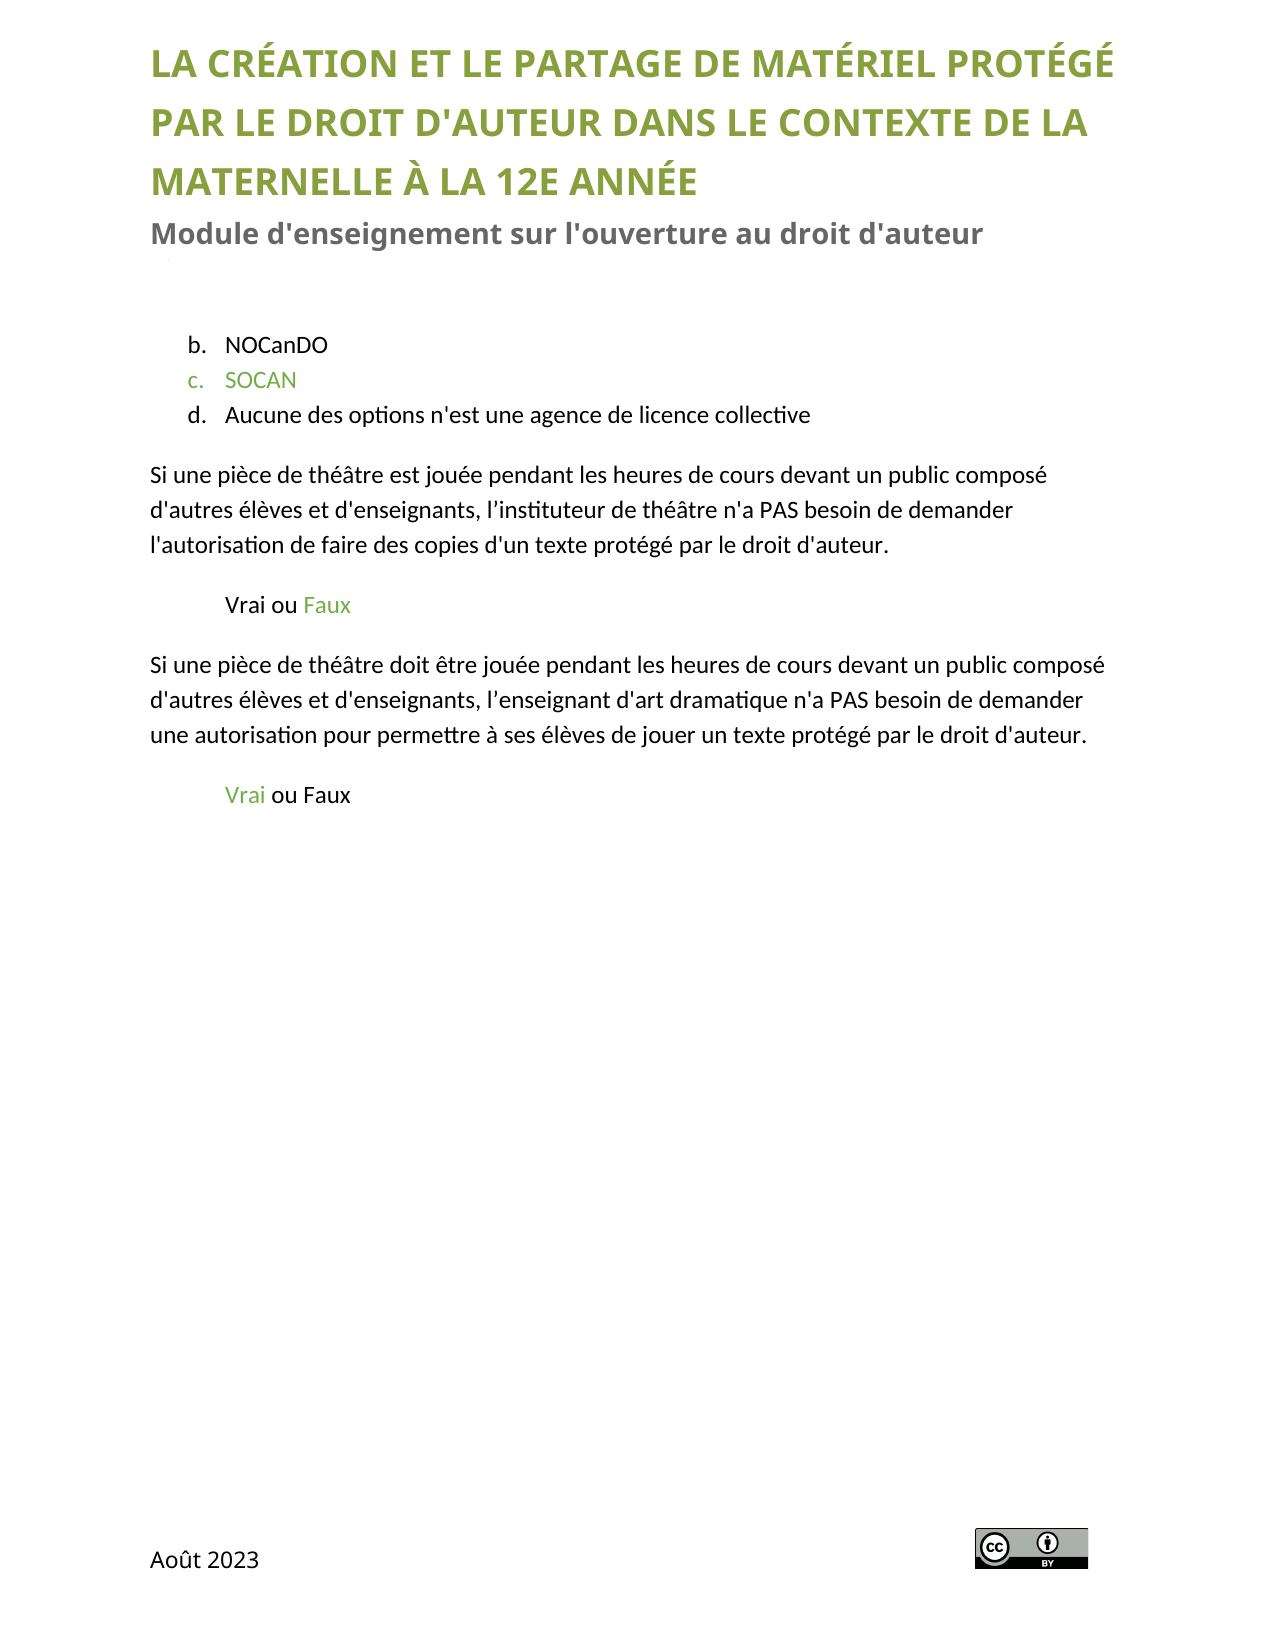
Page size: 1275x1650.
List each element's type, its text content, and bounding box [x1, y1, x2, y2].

text Vrai ou Faux [150, 589, 1125, 619]
text Si une pièce de théâtre est jouée pendant les heures de cours devant un public composé d'autres élèves et d'enseignants, l’instituteur de théâtre n'a PAS besoin de demander l'autorisation de faire des copies d'un texte protégé par le droit d'auteur. [150, 459, 1125, 559]
picture [975, 1528, 1089, 1569]
text Vrai ou Faux [150, 779, 1125, 809]
list NOCanDO [187, 329, 1125, 359]
list SOCAN [187, 364, 1125, 394]
text Si une pièce de théâtre doit être jouée pendant les heures de cours devant un public composé d'autres élèves et d'enseignants, l’enseignant d'art dramatique n'a PAS besoin de demander une autorisation pour permettre à ses élèves de jouer un texte protégé par le droit d'auteur. [150, 649, 1125, 749]
list Aucune des options n'est une agence de licence collective [187, 399, 1125, 429]
